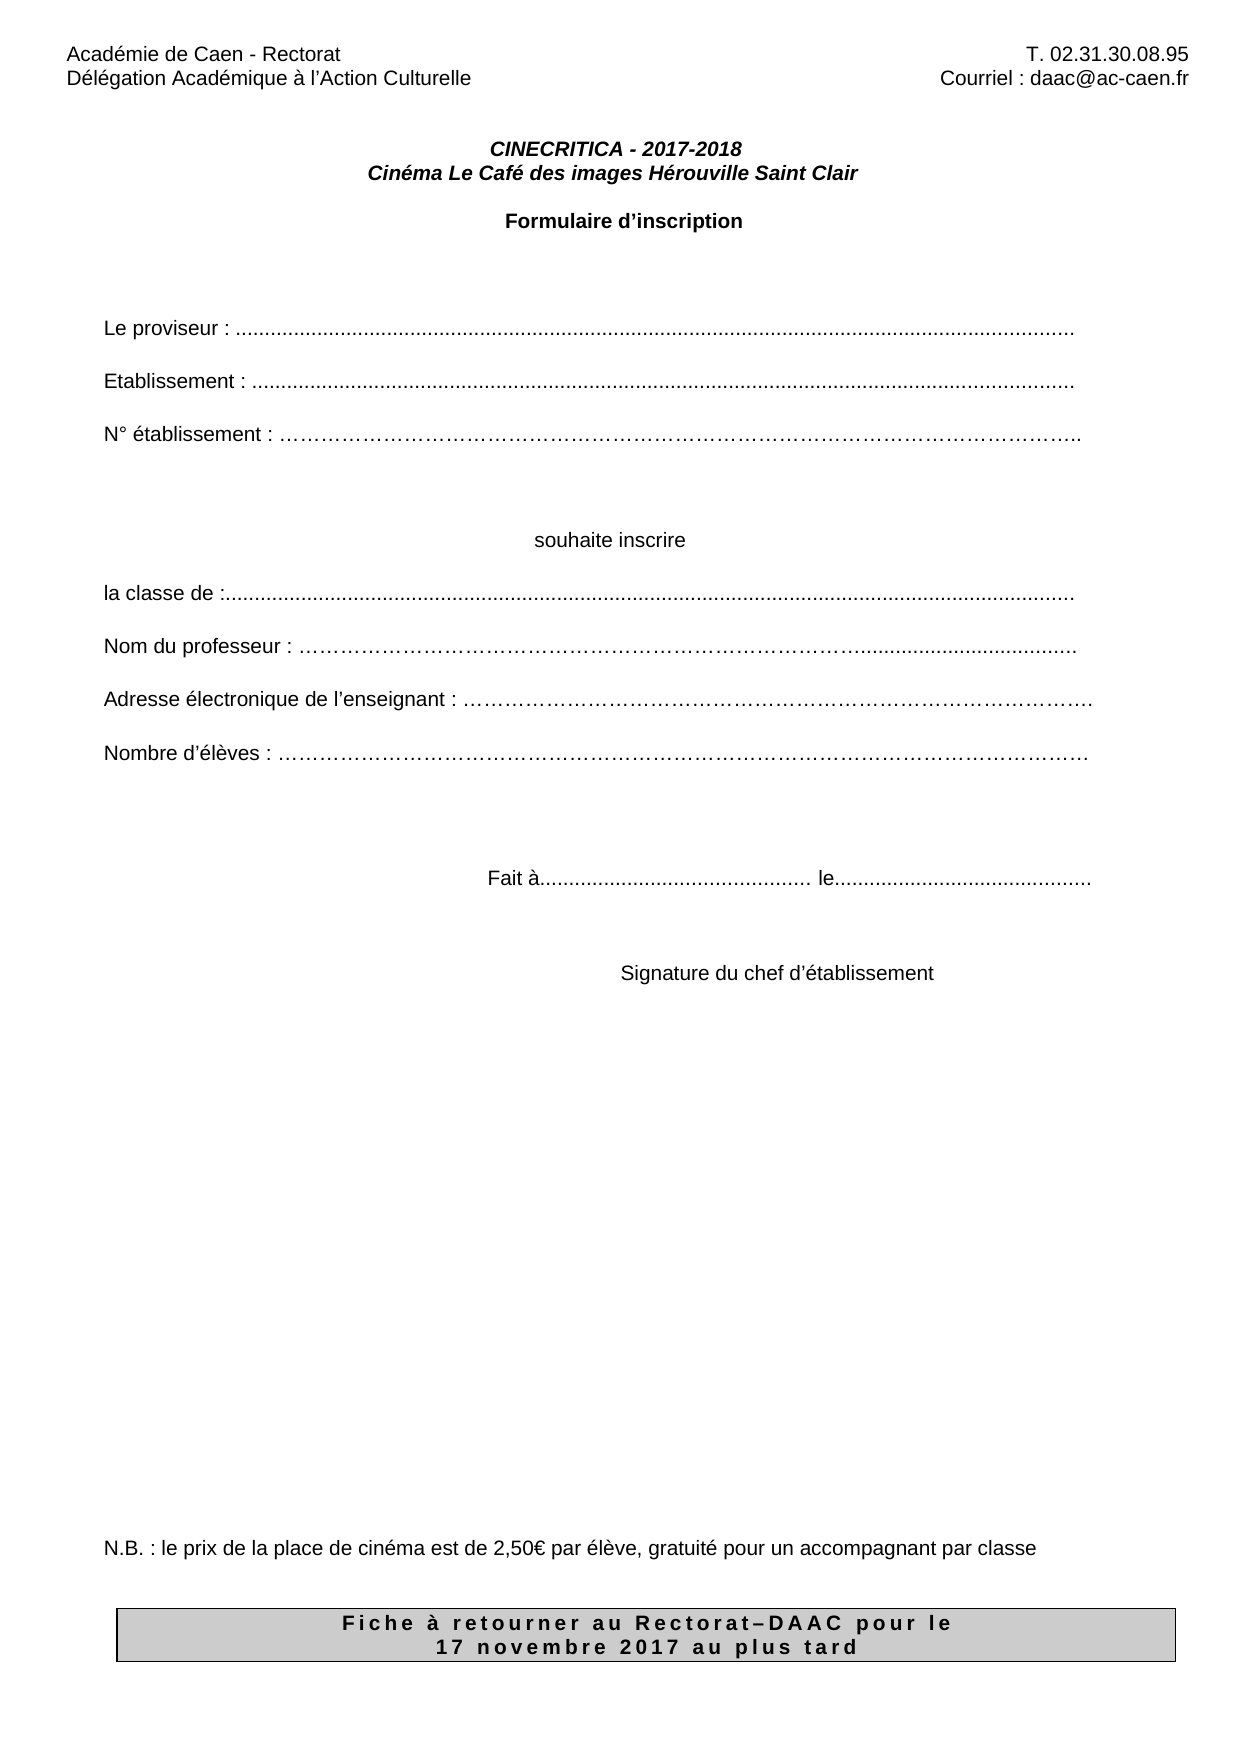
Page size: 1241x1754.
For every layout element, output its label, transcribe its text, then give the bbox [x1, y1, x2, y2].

text Etablissement : [103, 368, 1122, 392]
subtitle 17 novembre 2017 au plus tard [118, 1632, 1175, 1661]
text Nom du professeur : ……………………………………………………………………… [103, 634, 1122, 658]
text Le proviseur : [103, 315, 1122, 339]
text Adresse électronique de l’enseignant : ………………………………………………………………………………. [103, 687, 1122, 711]
text la classe de : [103, 581, 1122, 605]
text Signature du chef d’établissement [103, 961, 1181, 985]
text Nombre d’élèves : ……………………………………………………………………………………………………… [103, 740, 1122, 764]
table_header Académie de Caen - Rectorat Délégation Académique à l’Action Culturelle [59, 41, 502, 89]
text N.B. : le prix de la place de cinéma est de 2,50€ par élève, gratuité pour un accompagnant par classe [103, 1536, 1122, 1560]
text Cinéma Le Café des images Hérouville Saint Clair [103, 161, 1122, 185]
table_header [502, 41, 736, 89]
text souhaite inscrire [103, 528, 1122, 552]
subtitle Fiche à retourner au Rectorat–DAAC pour le [118, 1609, 1175, 1632]
text CINECRITICA - 2017-2018 [103, 137, 1122, 161]
text Fait à le [103, 865, 1122, 913]
text N° établissement : …………………………………………………………………………………………………….. [103, 422, 1122, 446]
subtitle Formulaire d’inscription [126, 209, 1122, 233]
table_header T. 02.31.30.08.95 Courriel : daac@ac-caen.fr [736, 41, 1196, 89]
